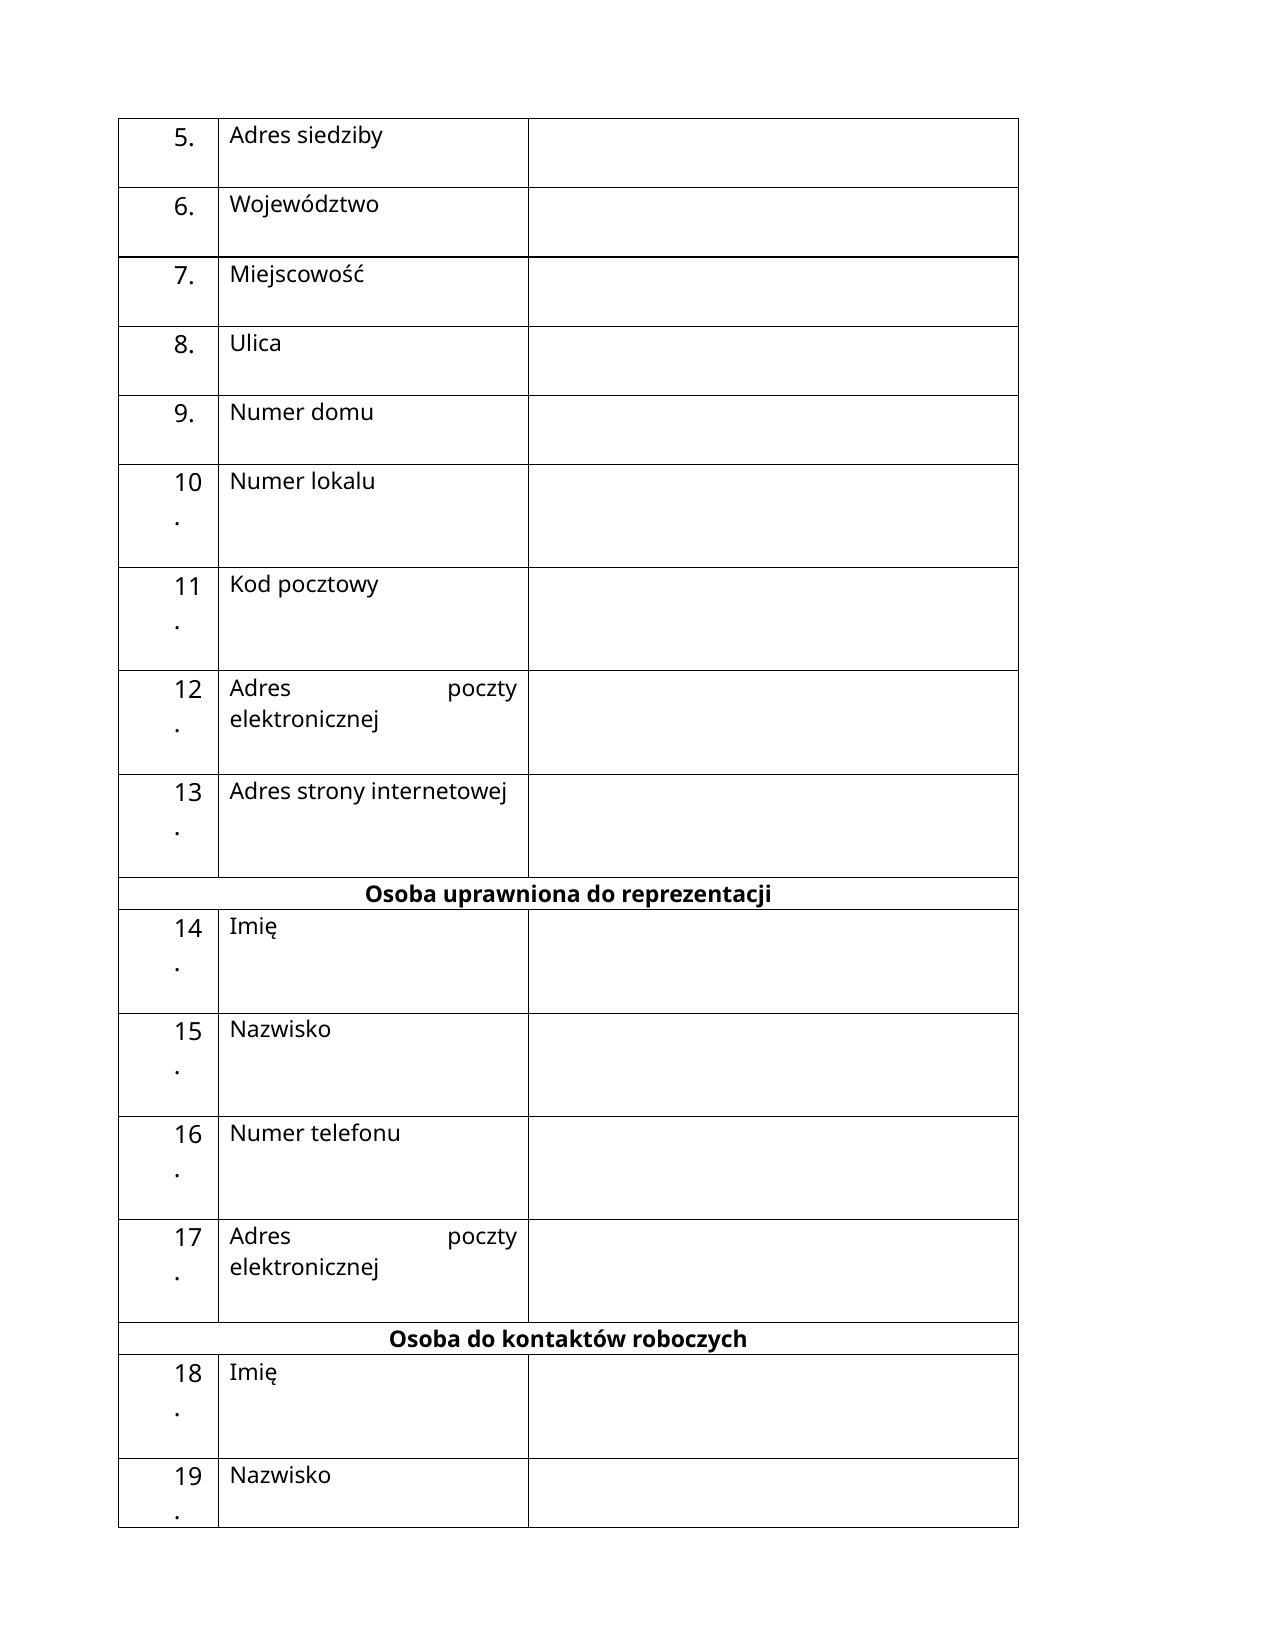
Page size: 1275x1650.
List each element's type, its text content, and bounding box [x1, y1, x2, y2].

table_cell Adres siedziby [219, 119, 528, 187]
table_cell [529, 327, 1018, 395]
table_cell [119, 910, 218, 1012]
table_cell Ulica [219, 327, 528, 395]
table_cell [119, 775, 218, 877]
table_cell [529, 1117, 1018, 1219]
table_cell [119, 119, 218, 187]
table_cell [119, 1355, 218, 1458]
table_cell [529, 568, 1018, 670]
table_cell [529, 671, 1018, 774]
table_cell [119, 1014, 218, 1116]
table_cell Adres strony internetowej [219, 775, 528, 877]
table_cell [119, 327, 218, 395]
table_cell Osoba do kontaktów roboczych [119, 1323, 1018, 1354]
table_cell [529, 910, 1018, 1012]
table_cell [119, 258, 218, 326]
table_cell Adres poczty elektronicznej [219, 671, 528, 774]
table_cell Osoba uprawniona do reprezentacji [119, 878, 1018, 909]
table_cell [529, 396, 1018, 464]
table_cell [529, 1014, 1018, 1116]
table_cell [529, 465, 1018, 567]
table_cell Numer telefonu [219, 1117, 528, 1219]
table_cell [529, 258, 1018, 326]
table_cell Nazwisko [219, 1459, 528, 1527]
table_cell [119, 568, 218, 670]
table_cell Miejscowość [219, 258, 528, 326]
table_cell [529, 188, 1018, 256]
table_cell [529, 775, 1018, 877]
table_cell Numer domu [219, 396, 528, 464]
table_cell [119, 465, 218, 567]
table_cell [119, 1220, 218, 1322]
table_cell Numer lokalu [219, 465, 528, 567]
table_cell [119, 1459, 218, 1527]
table_cell [529, 1355, 1018, 1458]
table_cell [529, 1459, 1018, 1527]
table_cell [119, 671, 218, 774]
table_cell Imię [219, 910, 528, 1012]
table_cell Województwo [219, 188, 528, 256]
table_cell Kod pocztowy [219, 568, 528, 670]
table_cell [119, 188, 218, 256]
table_cell [119, 396, 218, 464]
table_cell [529, 1220, 1018, 1322]
table_cell Adres poczty elektronicznej [219, 1220, 528, 1322]
table_cell [529, 119, 1018, 187]
table_cell Imię [219, 1355, 528, 1458]
table_cell [119, 1117, 218, 1219]
table_cell Nazwisko [219, 1014, 528, 1116]
